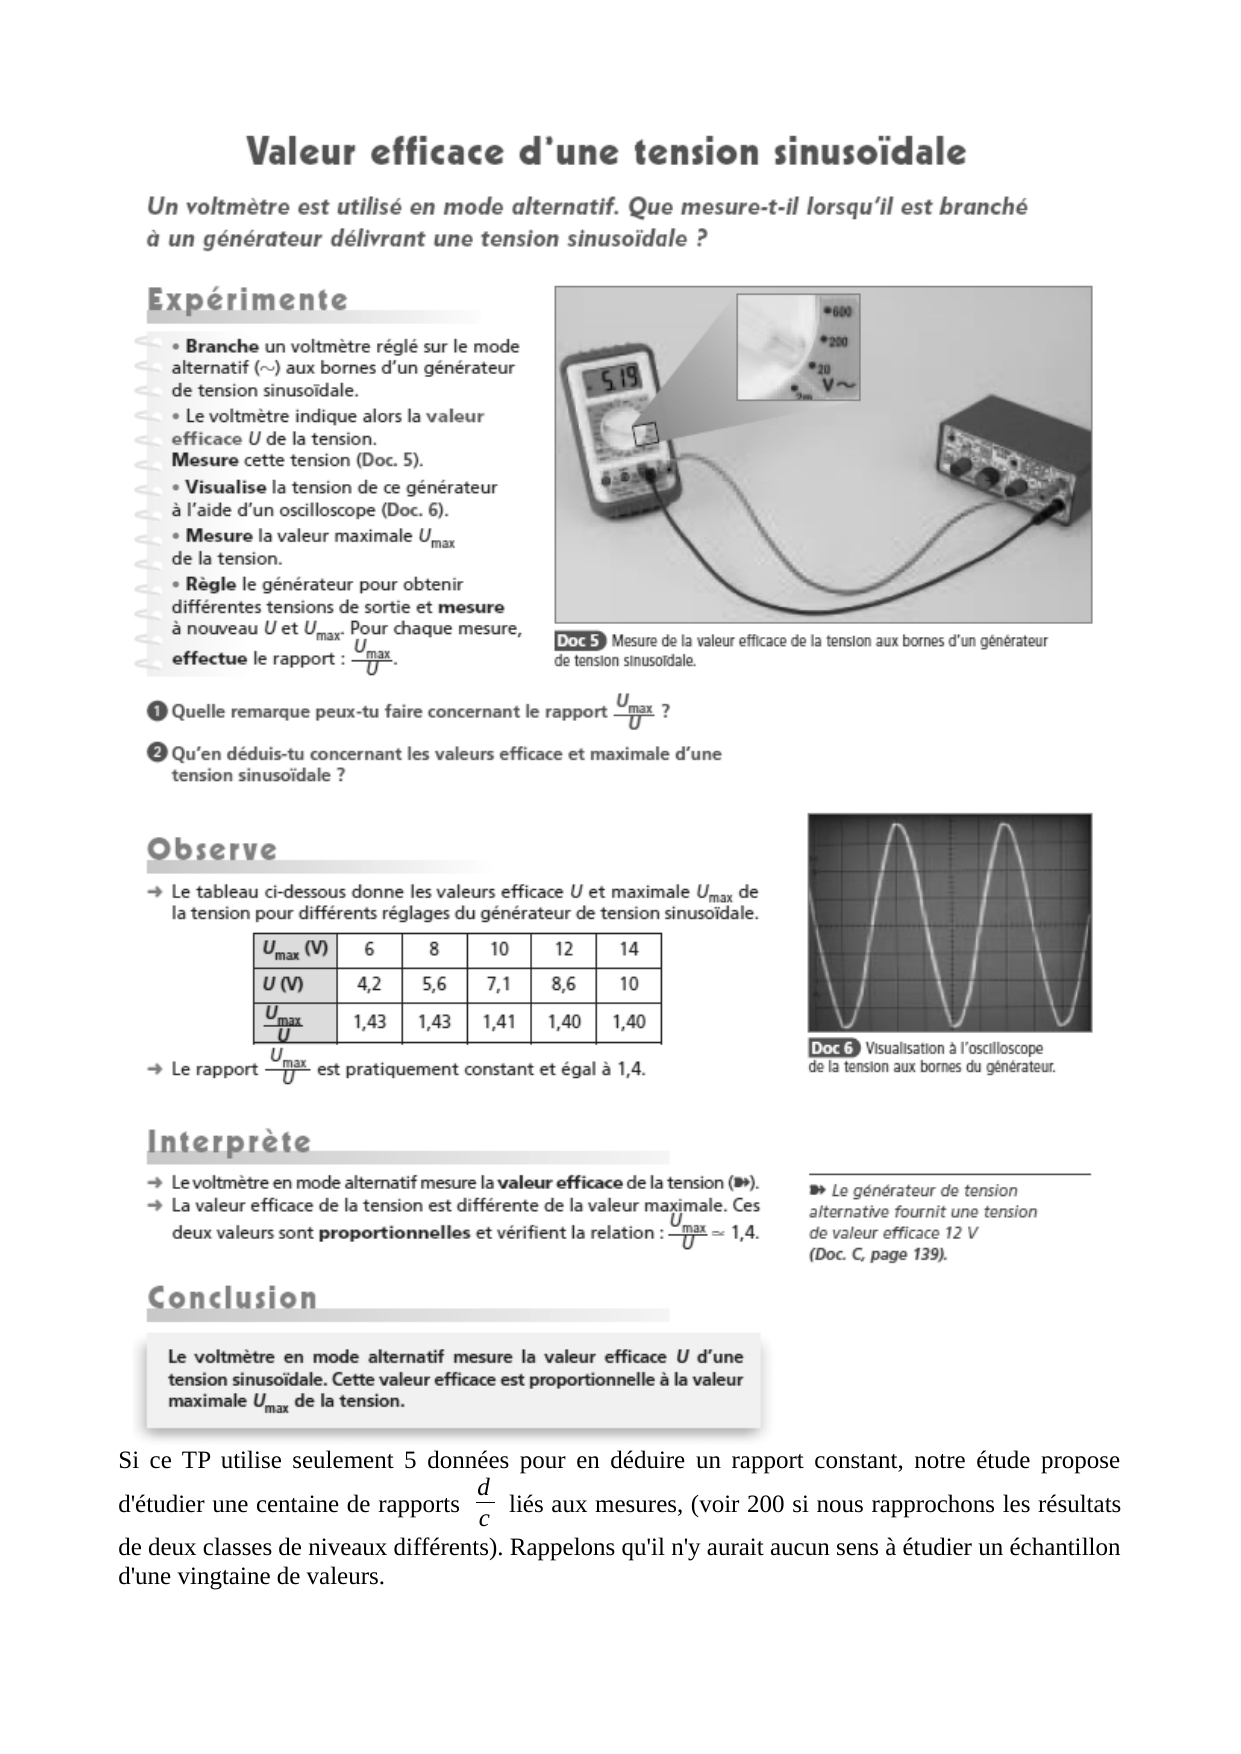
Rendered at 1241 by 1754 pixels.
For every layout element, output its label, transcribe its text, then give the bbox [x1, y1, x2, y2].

text Si ce TP utilise seulement 5 données pour en déduire un rapport constant, notre étude propose d'étudier une centaine de rapports liés aux mesures, (voir 200 si nous rapprochons les résultats de deux classes de niveaux différents). Rappelons qu'il n'y aurait aucun sens à étudier un échantillon d'une vingtaine de valeurs. [118, 118, 1122, 1590]
